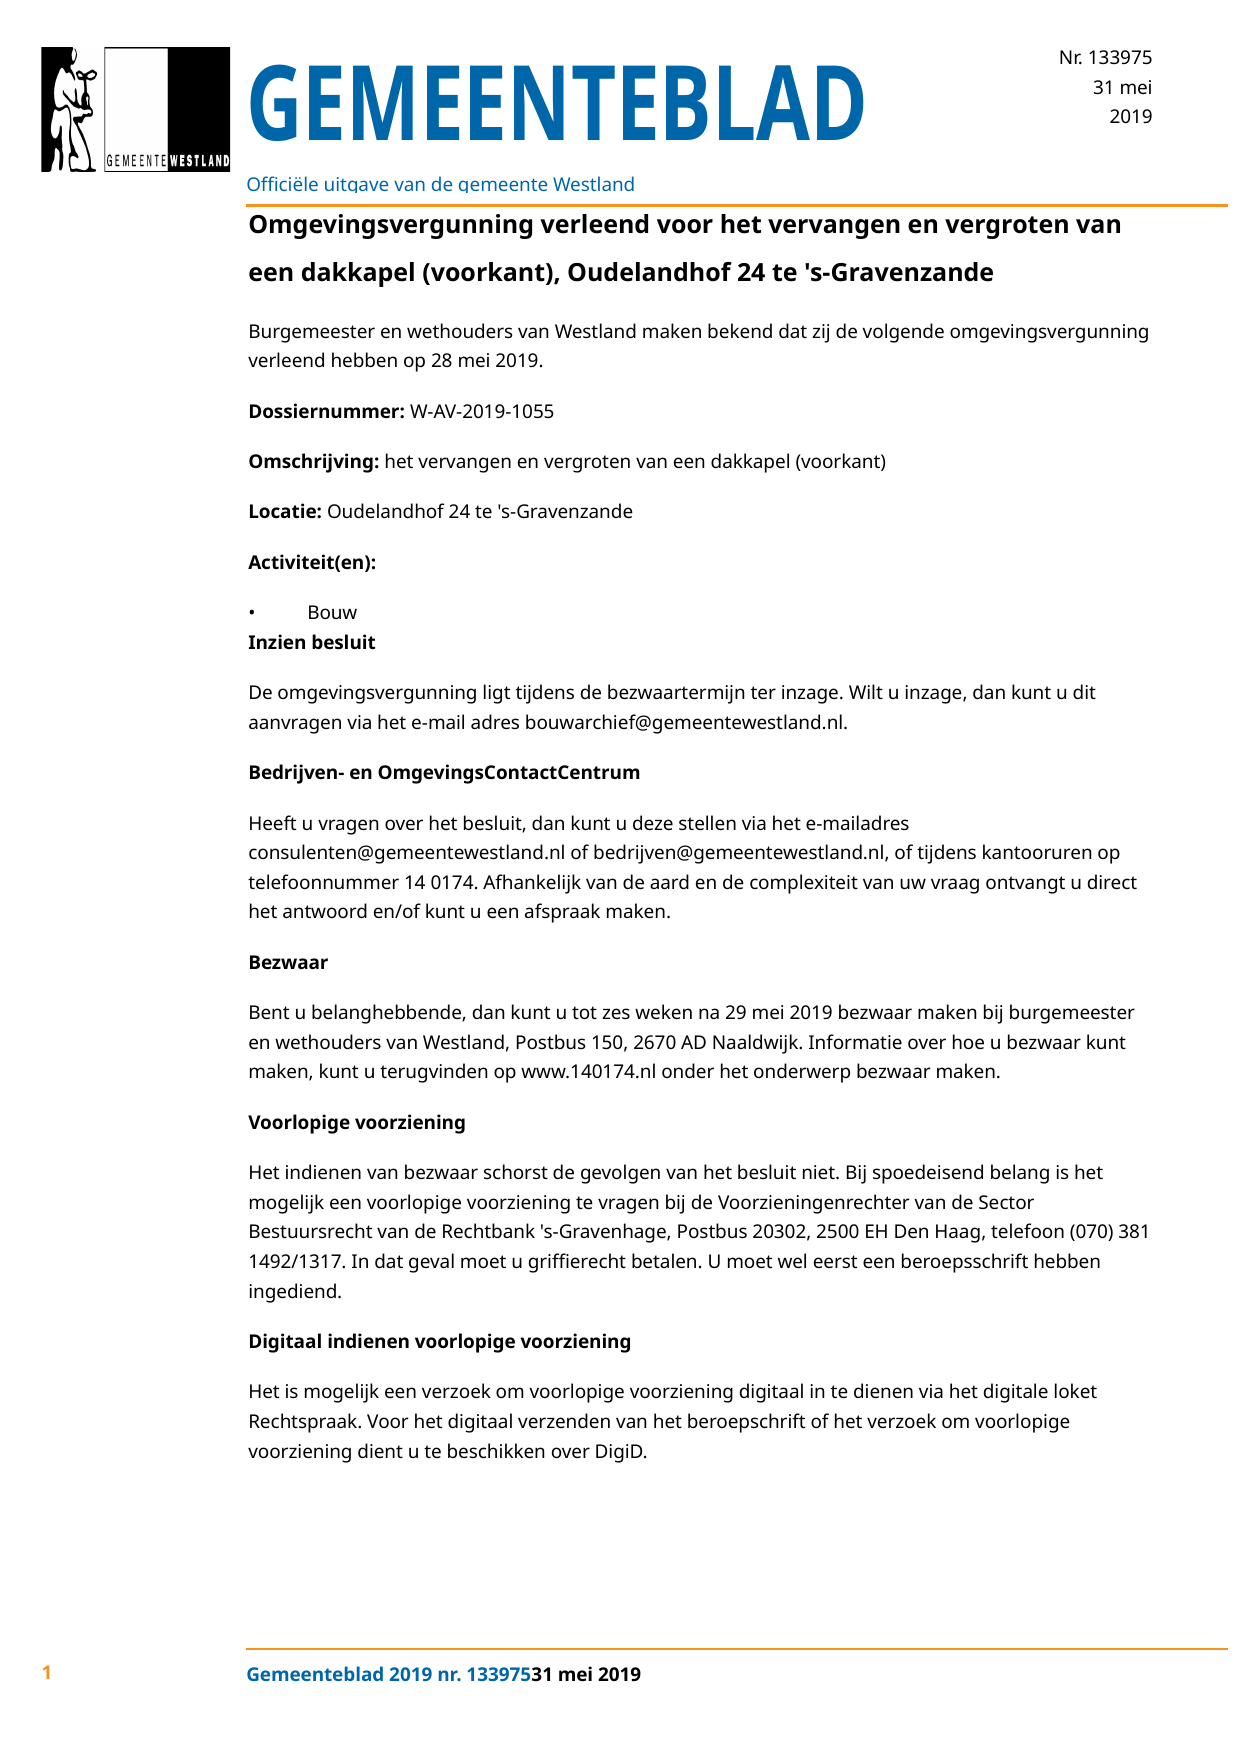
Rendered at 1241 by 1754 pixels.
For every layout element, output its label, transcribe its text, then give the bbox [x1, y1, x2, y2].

text Digitaal indienen voorlopige voorziening [248, 1328, 1152, 1354]
text Dossiernummer: W-AV-2019-1055 [248, 398, 1152, 424]
list Bouw [248, 599, 1152, 625]
text Bezwaar [248, 949, 1152, 975]
text Omgevingsvergunning verleend voor het vervangen en vergroten van een dakkapel (voorkant), Oudelandhof 24 te 's-Gravenzande [248, 207, 1152, 288]
text De omgevingsvergunning ligt tijdens de bezwaartermijn ter inzage. Wilt u inzage, dan kunt u dit aanvragen via het e-mail adres bouwarchief@gemeentewestland.nl. [248, 679, 1152, 735]
text Bedrijven- en OmgevingsContactCentrum [248, 759, 1152, 785]
text Voorlopige voorziening [248, 1109, 1152, 1135]
text Activiteit(en): [248, 549, 1152, 575]
text Burgemeester en wethouders van Westland maken bekend dat zij de volgende omgevingsvergunning verleend hebben op 28 mei 2019. [248, 318, 1152, 373]
text Inzien besluit [248, 629, 1152, 655]
text Locatie: Oudelandhof 24 te 's-Gravenzande [248, 499, 1152, 524]
text Omschrijving: het vervangen en vergroten van een dakkapel (voorkant) [248, 448, 1152, 474]
picture [41, 47, 231, 172]
text Het indienen van bezwaar schorst de gevolgen van het besluit niet. Bij spoedeisend belang is het mogelijk een voorlopige voorziening te vragen bij de Voorzieningenrechter van de Sector Bestuursrecht van de Rechtbank 's-Gravenhage, Postbus 20302, 2500 EH Den Haag, telefoon (070) 381 1492/1317. In dat geval moet u griffierecht betalen. U moet wel eerst een beroepsschrift hebben ingediend. [248, 1159, 1152, 1304]
text Het is mogelijk een verzoek om voorlopige voorziening digitaal in te dienen via het digitale loket Rechtspraak. Voor het digitaal verzenden van het beroepschrift of het verzoek om voorlopige voorziening dient u te beschikken over DigiD. [248, 1379, 1152, 1464]
text Bent u belanghebbende, dan kunt u tot zes weken na 29 mei 2019 bezwaar maken bij burgemeester en wethouders van Westland, Postbus 150, 2670 AD Naaldwijk. Informatie over hoe u bezwaar kunt maken, kunt u terugvinden op www.140174.nl onder het onderwerp bezwaar maken. [248, 999, 1152, 1084]
text Heeft u vragen over het besluit, dan kunt u deze stellen via het e-mailadres consulenten@gemeentewestland.nl of bedrijven@gemeentewestland.nl, of tijdens kantooruren op telefoonnummer 14 0174. Afhankelijk van de aard en de complexiteit van uw vraag ontvangt u direct het antwoord en/of kunt u een afspraak maken. [248, 810, 1152, 924]
